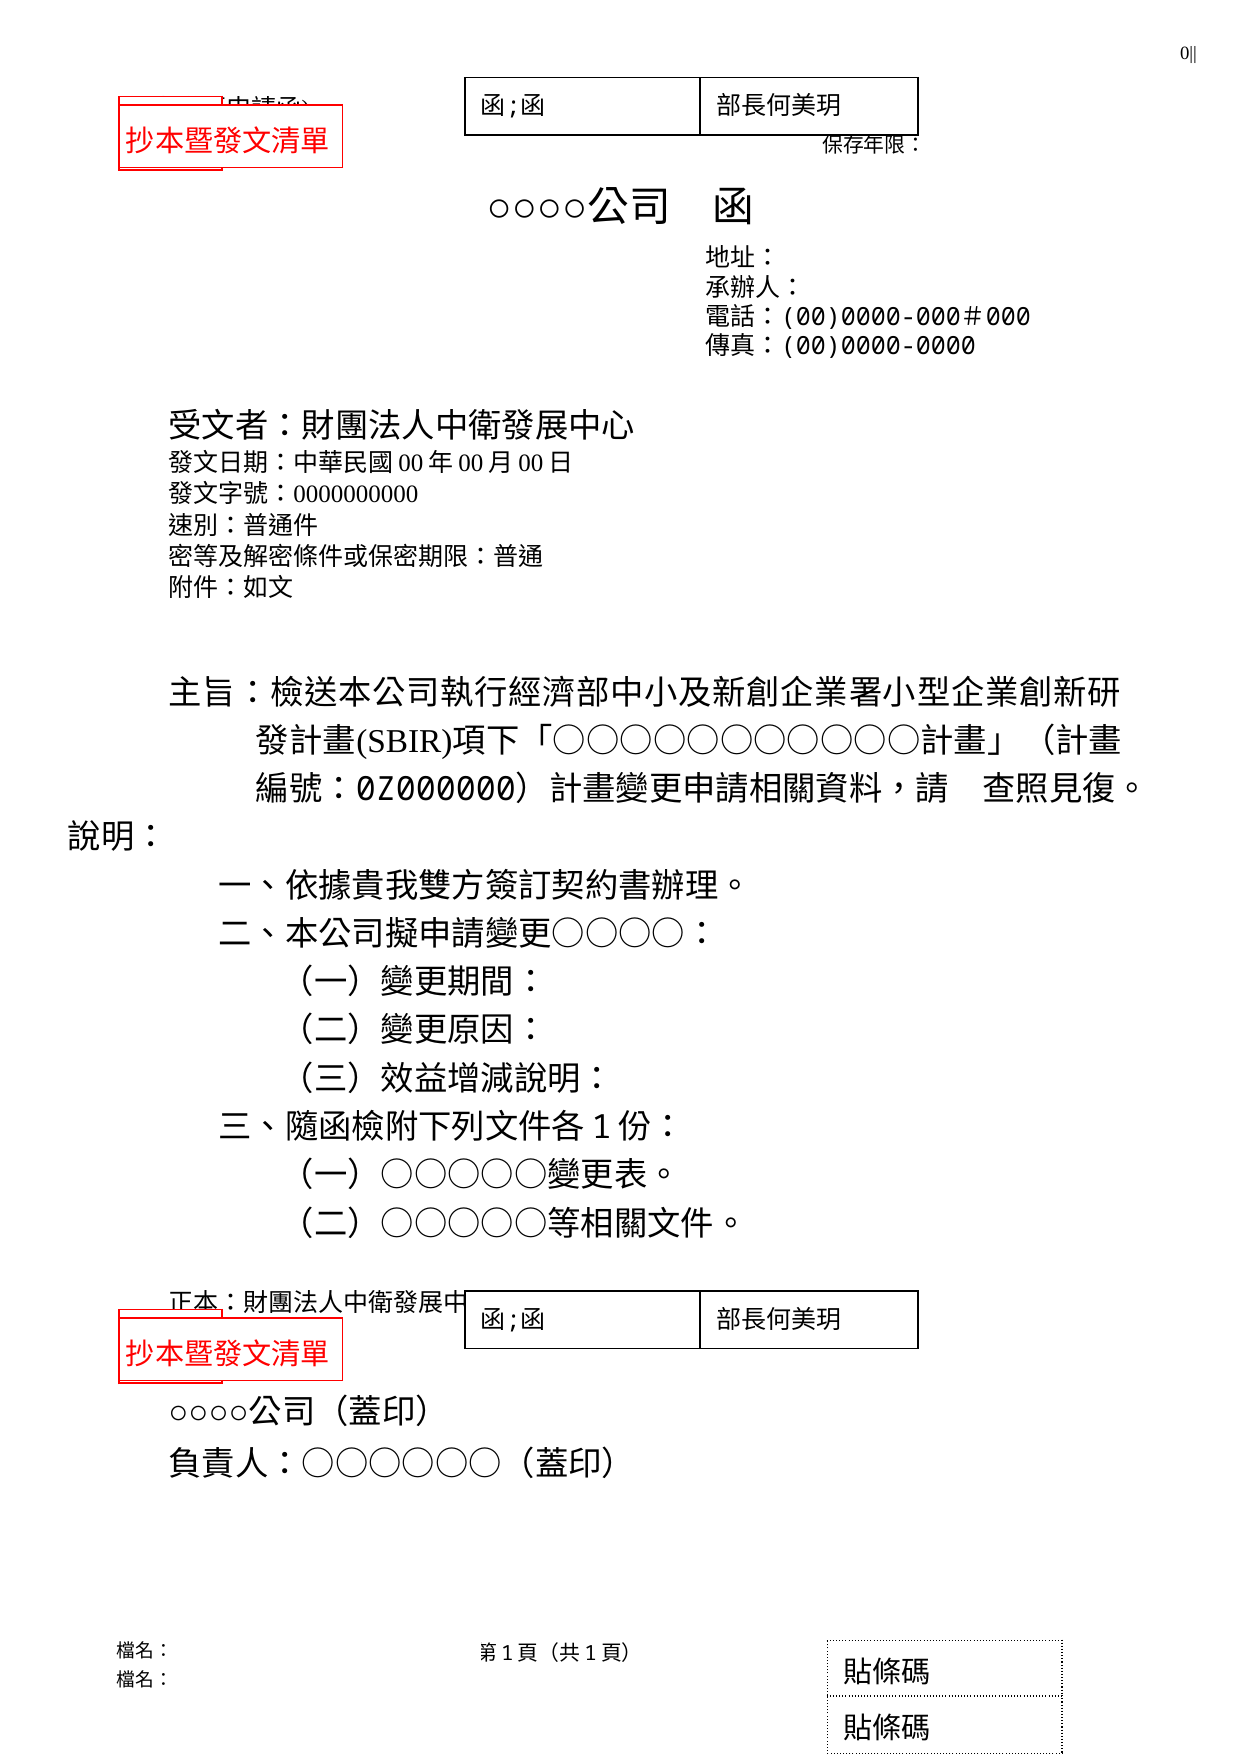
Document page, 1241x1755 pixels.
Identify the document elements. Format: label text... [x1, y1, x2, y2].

text ○○○○公司（蓋印） [827, 1695, 1063, 1754]
text 受文者：財團法人中衛發展中心 [168, 398, 1122, 447]
text 檔名： [117, 1665, 481, 1692]
text （二）變更原因： [318, 1003, 331, 1038]
text 一、依據貴我雙方簽訂契約書辦理。 [1070, 858, 1122, 907]
text 副本： [919, 1319, 1122, 1348]
text （二）○○○○○等相關文件。 [281, 1196, 1122, 1244]
text 附件：如文 [168, 572, 1122, 603]
text （三）效益增減說明： [739, 1051, 1122, 1100]
text 副本： [343, 1319, 464, 1348]
text 抄本暨發文清單 [126, 1330, 336, 1368]
text 檔名： [117, 1636, 481, 1663]
text 電話：(00)0000-000＃000 [706, 302, 1206, 331]
text （一）○○○○○變更表。 [281, 1148, 1122, 1196]
text ○○○○公司 函 [120, 106, 342, 167]
text （一）變更期間： [318, 955, 331, 979]
text ○○○○公司（蓋印） [466, 1292, 699, 1348]
text （三）效益增減說明： [318, 1068, 331, 1088]
text 三、隨函檢附下列文件各1份： [218, 1100, 1122, 1148]
text 一、依據貴我雙方簽訂契約書辦理。 [318, 858, 331, 907]
text 抄本暨發文清單 [126, 117, 336, 155]
text 0|| [1136, 42, 1240, 63]
text 二、本公司擬申請變更○○○○： [509, 921, 534, 946]
text 二、本公司擬申請變更○○○○： [520, 907, 561, 946]
text 貼條碼 [843, 1698, 1046, 1748]
text （三）效益增減說明： [520, 1051, 550, 1100]
text 一、依據貴我雙方簽訂契約書辦理。 [739, 858, 772, 907]
text 發文日期：中華民國00年00月00日 [168, 447, 1122, 478]
text 說明： [68, 810, 772, 858]
text （一）變更期間： [520, 955, 550, 1003]
text ○○○○公司 函 [1136, 63, 1240, 94]
text 正本：財團法人中衛發展中心 [168, 1283, 1122, 1319]
text 部長何美玥 [716, 86, 902, 122]
text 部長何美玥 [716, 1299, 902, 1335]
text 地址： [706, 243, 1206, 273]
text 一、依據貴我雙方簽訂契約書辦理。 [520, 858, 550, 907]
text 二、本公司擬申請變更○○○○： [520, 944, 550, 955]
text 承辦人： [706, 273, 1206, 302]
text ○○○○公司 函 [118, 168, 1122, 235]
text 密等及解密條件或保密期限：普通 [168, 540, 1122, 572]
text 貼條碼 [843, 1643, 1046, 1693]
text （一）變更期間： [739, 955, 1122, 1003]
text 函;函 [480, 86, 683, 122]
text ○○○○公司（蓋印） [120, 1319, 342, 1380]
text [1070, 810, 1122, 858]
text ○○○○公司 函 [701, 78, 917, 134]
text ○○○○公司（蓋印） [120, 1310, 221, 1317]
text 主旨：檢送本公司執行經濟部中小及新創企業署小型企業創新研發計畫(SBIR)項下「○○○○○○○○○○○計畫」（計畫編號：0Z000000）計畫變更申請相關資料，請 查照見復。 [168, 665, 1122, 810]
text ○○○○公司 函 [120, 97, 221, 104]
text ○○○○公司（蓋印） [168, 1382, 1122, 1434]
text ○○○○公司（蓋印） [701, 1292, 917, 1348]
text ○○○○公司 函 [466, 78, 699, 134]
text ○○○○公司（蓋印） [117, 1692, 481, 1754]
text 負責人：○○○○○○（蓋印） [168, 1434, 1122, 1486]
text ○○○○公司 函 [827, 1639, 1063, 1695]
text 二、本公司擬申請變更○○○○： [675, 907, 1122, 955]
text 發文字號：0000000000 [168, 478, 1122, 509]
text （二）變更原因： [520, 1003, 1122, 1051]
text 速別：普通件 [168, 509, 1122, 540]
text （一）變更期間： [318, 981, 331, 1003]
text 函;函 [480, 1299, 683, 1335]
text 傳真：(00)0000-0000 [706, 331, 1206, 360]
text 二、本公司擬申請變更○○○○： [318, 907, 345, 955]
